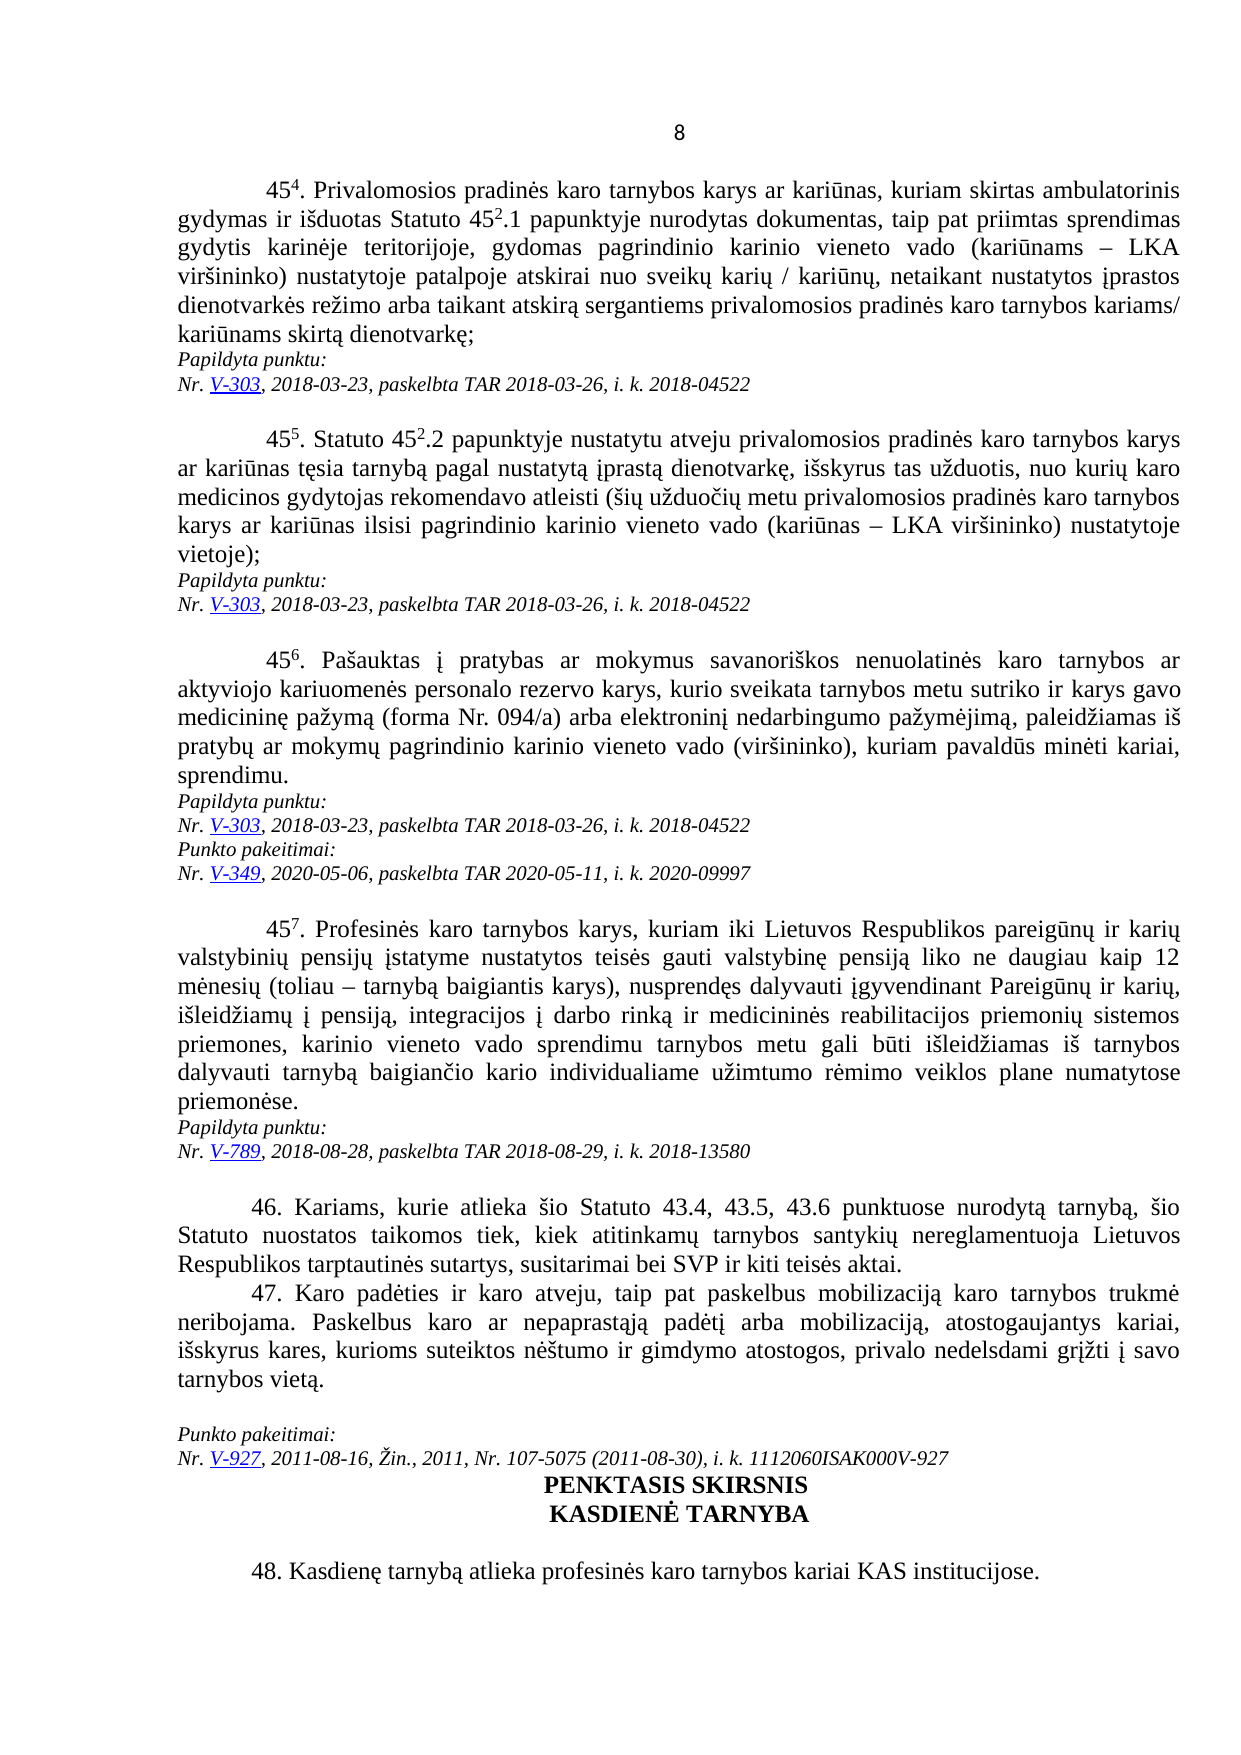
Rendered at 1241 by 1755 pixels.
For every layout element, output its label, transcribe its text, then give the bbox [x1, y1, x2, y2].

text Papildyta punktu: [177, 789, 1181, 813]
text Papildyta punktu: [177, 347, 1181, 371]
text 47. Karo padėties ir karo atveju, taip pat paskelbus mobilizaciją karo tarnybos trukmė neribojama. Paskelbus karo ar nepaprastąją padėtį arba mobilizaciją, atostogaujantys kariai, išskyrus kares, kurioms suteiktos nėštumo ir gimdymo atostogos, privalo nedelsdami grįžti į savo tarnybos vietą. [177, 1278, 1181, 1393]
text Punkto pakeitimai: [177, 837, 1181, 861]
text 457. Profesinės karo tarnybos karys, kuriam iki Lietuvos Respublikos pareigūnų ir karių valstybinių pensijų įstatyme nustatytos teisės gauti valstybinę pensiją liko ne daugiau kaip 12 mėnesių (toliau – tarnybą baigiantis karys), nusprendęs dalyvauti įgyvendinant Pareigūnų ir karių, išleidžiamų į pensiją, integracijos į darbo rinką ir medicininės reabilitacijos priemonių sistemos priemones, karinio vieneto vado sprendimu tarnybos metu gali būti išleidžiamas iš tarnybos dalyvauti tarnybą baigiančio kario individualiame užimtumo rėmimo veiklos plane numatytose priemonėse. [177, 914, 1181, 1115]
text 454. Privalomosios pradinės karo tarnybos karys ar kariūnas, kuriam skirtas ambulatorinis gydymas ir išduotas Statuto 452.1 papunktyje nurodytas dokumentas, taip pat priimtas sprendimas gydytis karinėje teritorijoje, gydomas pagrindinio karinio vieneto vado (kariūnams – LKA viršininko) nustatytoje patalpoje atskirai nuo sveikų karių / kariūnų, netaikant nustatytos įprastos dienotvarkės režimo arba taikant atskirą sergantiems privalomosios pradinės karo tarnybos kariams/ kariūnams skirtą dienotvarkę; [177, 175, 1181, 347]
text Nr. V-303, 2018-03-23, paskelbta TAR 2018-03-26, i. k. 2018-04522 [177, 813, 1181, 837]
text Nr. V-303, 2018-03-23, paskelbta TAR 2018-03-26, i. k. 2018-04522 [177, 592, 1181, 616]
text PENKTASIS SKIRSNIS [177, 1470, 1181, 1499]
text 48. Kasdienę tarnybą atlieka profesinės karo tarnybos kariai KAS institucijose. [177, 1556, 1181, 1585]
text Nr. V-303, 2018-03-23, paskelbta TAR 2018-03-26, i. k. 2018-04522 [177, 371, 1181, 396]
text Punkto pakeitimai: [177, 1422, 1181, 1446]
text 456. Pašauktas į pratybas ar mokymus savanoriškos nenuolatinės karo tarnybos ar aktyviojo kariuomenės personalo rezervo karys, kurio sveikata tarnybos metu sutriko ir karys gavo medicininę pažymą (forma Nr. 094/a) arba elektroninį nedarbingumo pažymėjimą, paleidžiamas iš pratybų ar mokymų pagrindinio karinio vieneto vado (viršininko), kuriam pavaldūs minėti kariai, sprendimu. [177, 645, 1181, 789]
text Papildyta punktu: [177, 1115, 1181, 1139]
text Papildyta punktu: [177, 568, 1181, 592]
text Nr. V-789, 2018-08-28, paskelbta TAR 2018-08-29, i. k. 2018-13580 [177, 1139, 1181, 1163]
text Nr. V-349, 2020-05-06, paskelbta TAR 2020-05-11, i. k. 2020-09997 [177, 861, 1181, 885]
text Nr. V-927, 2011-08-16, Žin., 2011, Nr. 107-5075 (2011-08-30), i. k. 1112060ISAK000V-927 [177, 1446, 1181, 1470]
text KASDIENĖ TARNYBA [177, 1499, 1181, 1527]
text 46. Kariams, kurie atlieka šio Statuto 43.4, 43.5, 43.6 punktuose nurodytą tarnybą, šio Statuto nuostatos taikomos tiek, kiek atitinkamų tarnybos santykių nereglamentuoja Lietuvos Respublikos tarptautinės sutartys, susitarimai bei SVP ir kiti teisės aktai. [177, 1192, 1181, 1278]
text 455. Statuto 452.2 papunktyje nustatytu atveju privalomosios pradinės karo tarnybos karys ar kariūnas tęsia tarnybą pagal nustatytą įprastą dienotvarkę, išskyrus tas užduotis, nuo kurių karo medicinos gydytojas rekomendavo atleisti (šių užduočių metu privalomosios pradinės karo tarnybos karys ar kariūnas ilsisi pagrindinio karinio vieneto vado (kariūnas – LKA viršininko) nustatytoje vietoje); [177, 424, 1181, 568]
